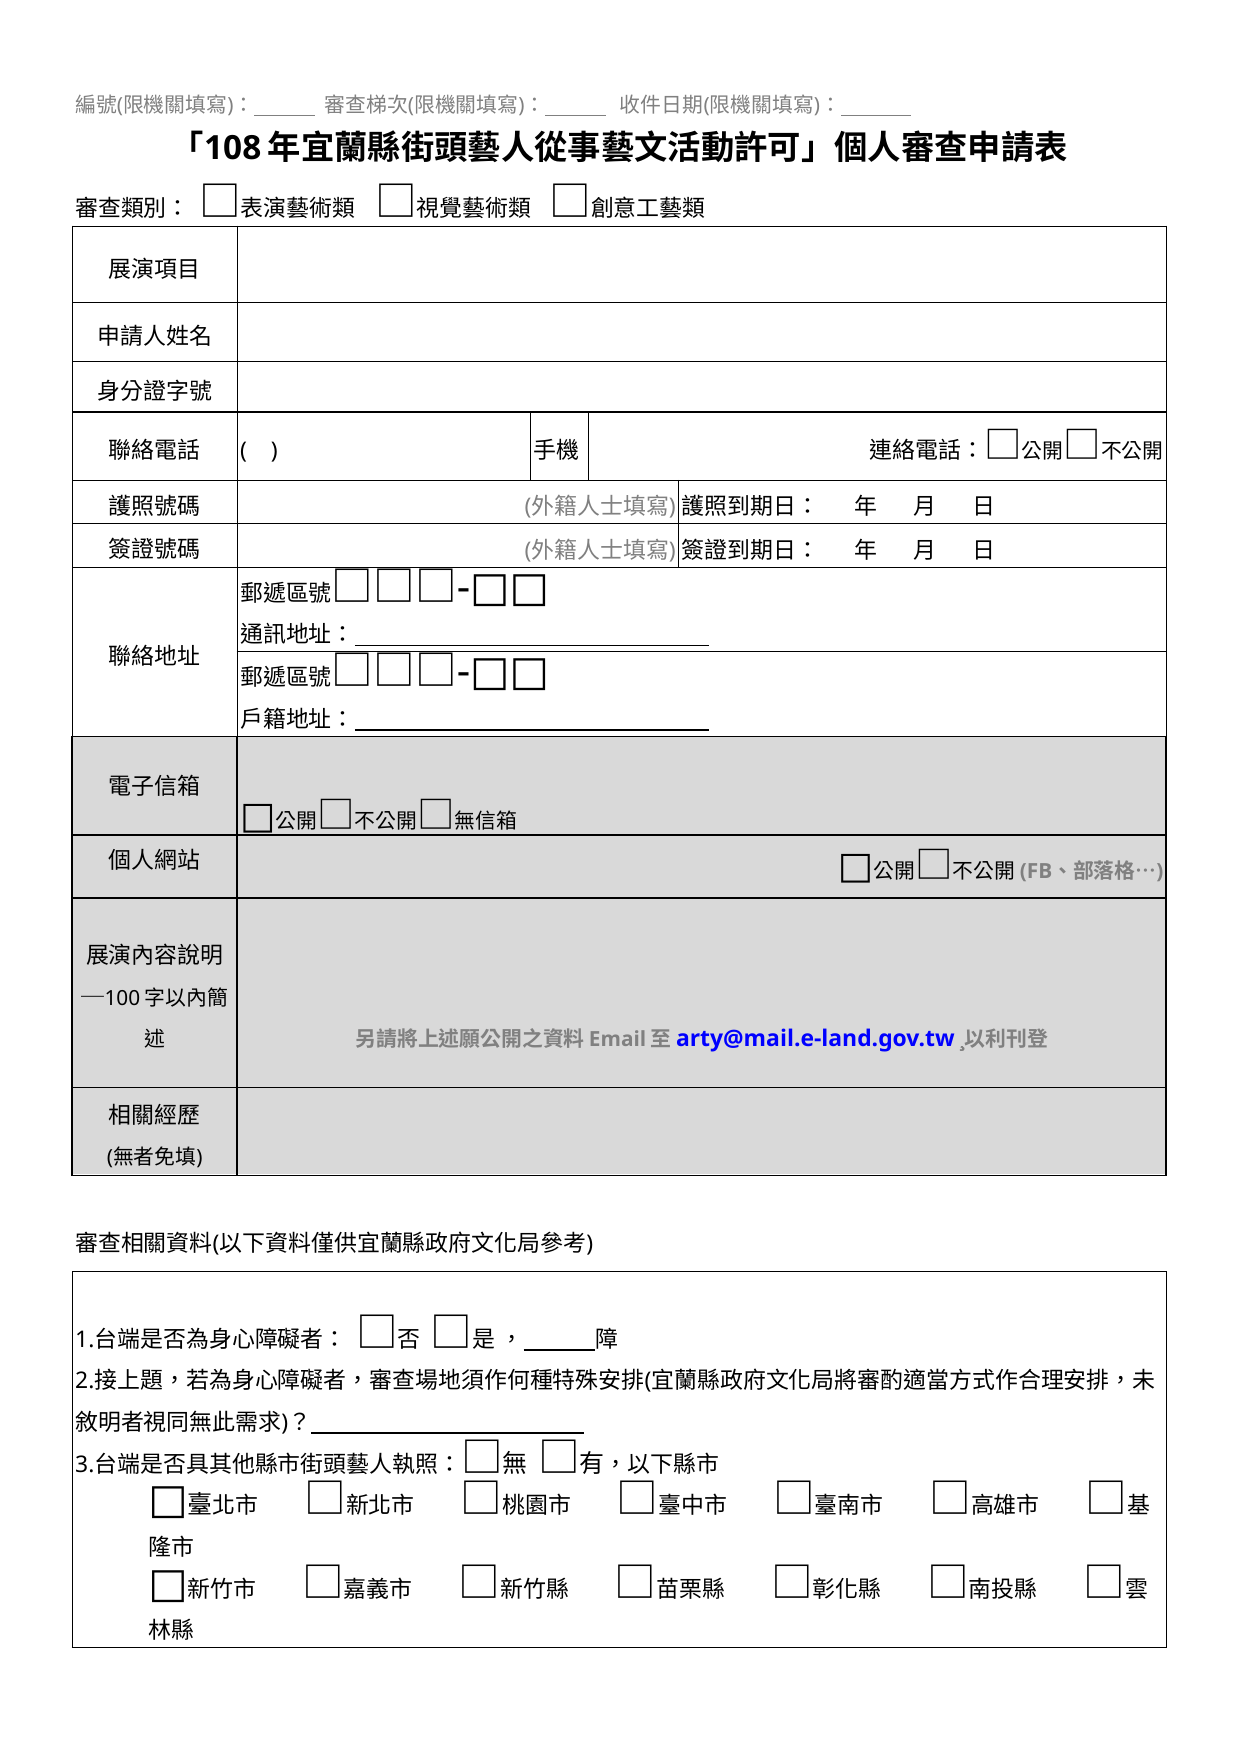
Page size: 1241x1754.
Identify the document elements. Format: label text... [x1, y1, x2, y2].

table_cell 手機 [531, 413, 588, 480]
table_header 「108年宜蘭縣街頭藝人從事藝文活動許可」個人審查申請表 [72, 119, 1166, 178]
table_cell 申請人姓名 [73, 303, 237, 361]
table_cell [238, 227, 1166, 302]
table_cell 聯絡電話 [73, 413, 237, 480]
table_cell 護照到期日： 年 月 日 [679, 481, 1166, 523]
table_cell 另請將上述願公開之資料Email至 arty@mail.e-land.gov.tw ¸以利刊登 [238, 899, 1165, 1087]
table_cell 展演內容說明─100字以內簡述 [73, 899, 236, 1087]
table_cell □公開□不公開 (FB、部落格…) [238, 836, 1165, 897]
table_cell 護照號碼 [73, 481, 237, 523]
table_cell 身分證字號 [73, 362, 237, 411]
table_cell 3.台端是否具其他縣市街頭藝人執照：□無 □有，以下縣市 □臺北市 □新北市 □桃園市 □臺中市 □臺南市 □高雄市 □基隆市 □新竹市 □嘉義市 □新竹縣 □苗栗縣 □彰化縣 □南投縣 □雲林縣 [73, 1439, 1166, 1647]
table_cell 郵遞區號□□□-□□ 通訊地址： [238, 568, 1166, 651]
table_cell [238, 303, 1166, 361]
table_cell 郵遞區號□□□-□□ 戶籍地址： [238, 652, 1166, 736]
table_cell 電子信箱 [73, 737, 236, 834]
table_cell (外籍人士填寫) [238, 524, 678, 567]
table_cell 1.台端是否為身心障礙者： □否 □是 ， 障 [73, 1314, 1166, 1355]
table_cell ( ) [238, 413, 530, 480]
table_cell □公開□不公開□無信箱 [238, 737, 1165, 834]
table_cell 2.接上題，若為身心障礙者，審查場地須作何種特殊安排(宜蘭縣政府文化局將審酌適當方式作合理安排，未敘明者視同無此需求)？ [73, 1355, 1166, 1439]
table_cell 簽證到期日： 年 月 日 [679, 524, 1166, 567]
table_cell 個人網站 [73, 836, 236, 897]
table_cell [73, 1272, 1166, 1314]
table_cell 聯絡地址 [73, 568, 237, 736]
table_cell 審查類別： □表演藝術類 □視覺藝術類 □創意工藝類 [72, 178, 1166, 226]
table_cell 相關經歷 (無者免填) [73, 1088, 236, 1174]
table_cell [72, 1176, 1166, 1218]
table_cell 連絡電話：□公開□不公開 [589, 413, 1166, 480]
table_cell 簽證號碼 [73, 524, 237, 567]
table_cell [238, 1088, 1165, 1174]
table_cell 審查相關資料(以下資料僅供宜蘭縣政府文化局參考) [72, 1218, 1166, 1271]
table_cell (外籍人士填寫) [238, 481, 678, 523]
table_cell 展演項目 [73, 227, 237, 302]
table_cell [238, 362, 1166, 411]
